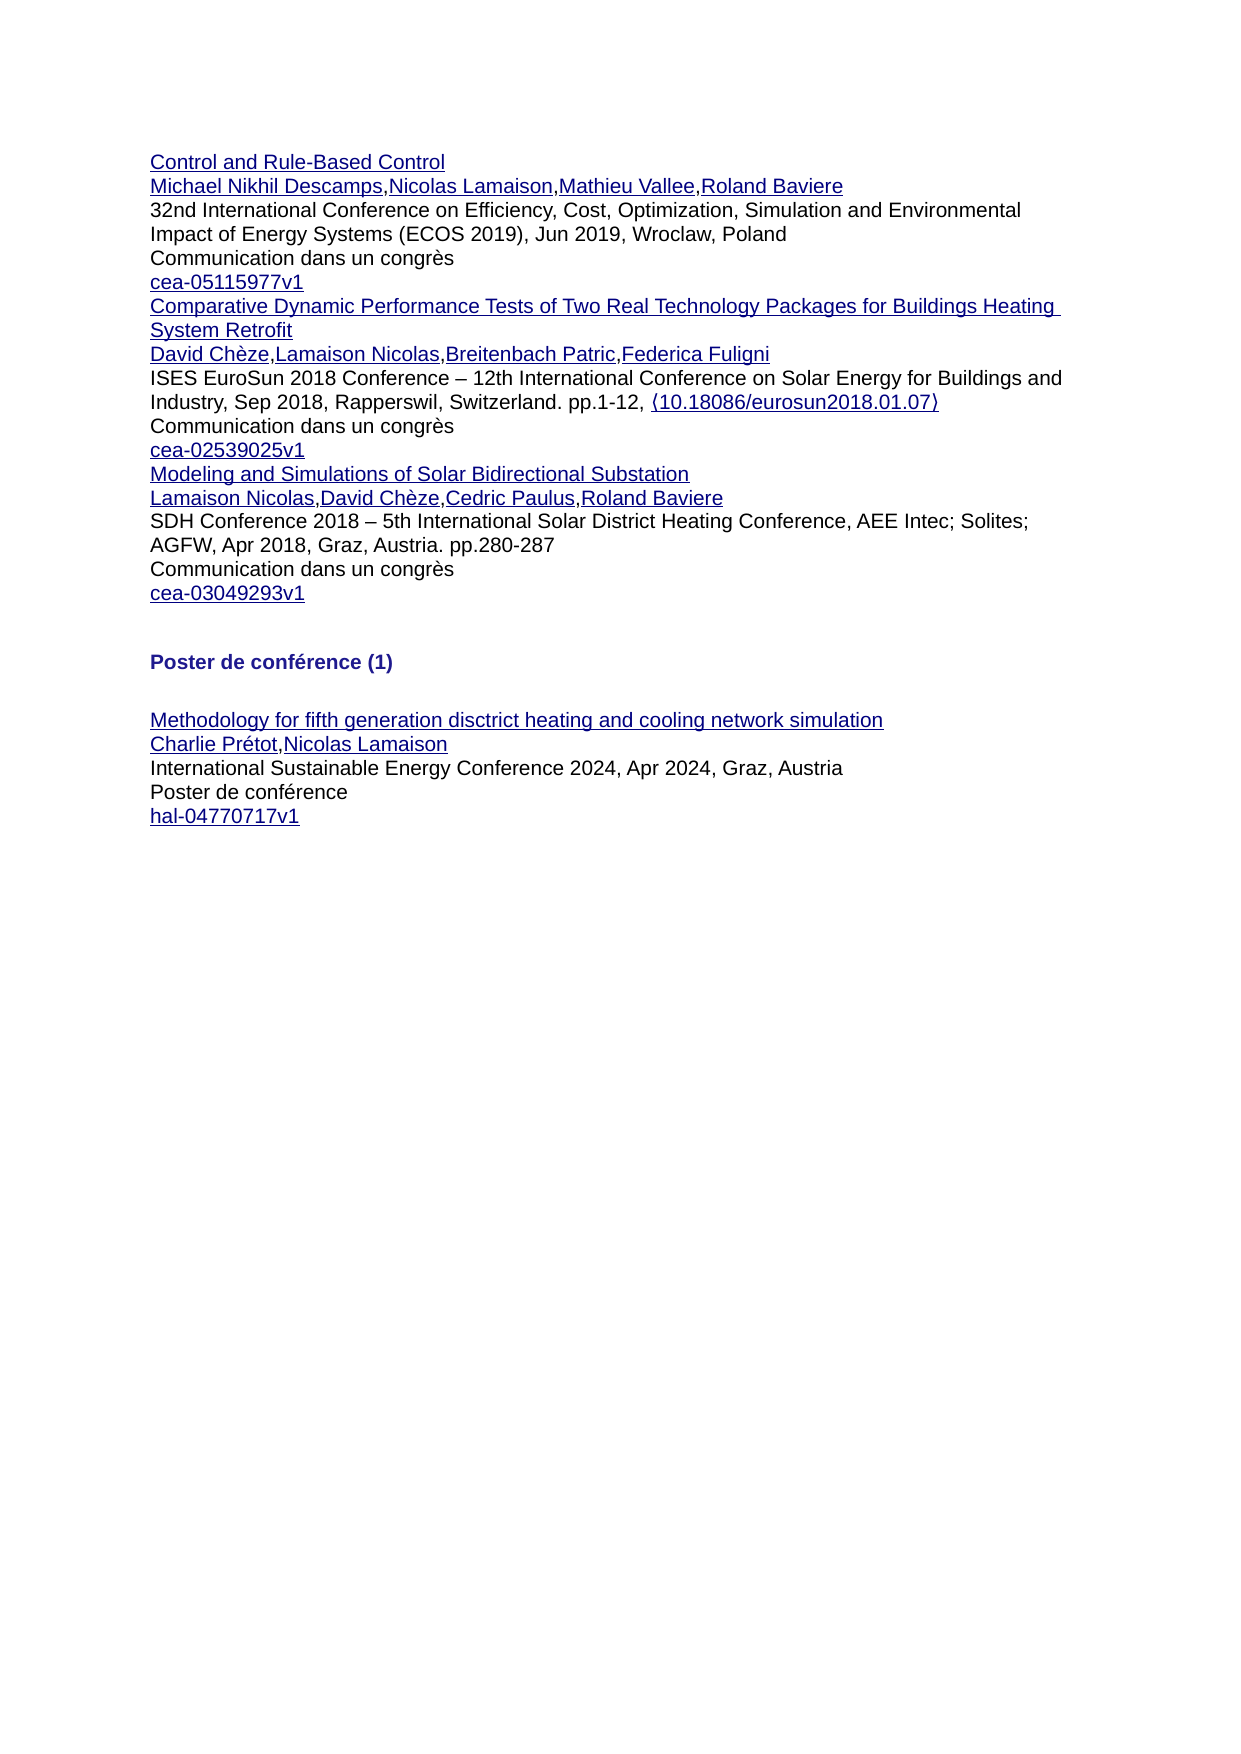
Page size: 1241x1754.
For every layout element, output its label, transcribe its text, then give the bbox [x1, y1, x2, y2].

table_cell Operational Control of a Multi-energy District Heating System: Comparison of Model-Predictive Control and Rule-Based Control Michael Nikhil Descamps,Nicolas Lamaison,Mathieu Vallee,Roland Baviere 32nd International Conference on Efficiency, Cost, Optimization, Simulation and Environmental Impact of Energy Systems (ECOS 2019), Jun 2019, Wroclaw, Poland Communication dans un congrès cea-05115977v1 [150, 150, 1090, 294]
subtitle Poster de conférence (1) [150, 650, 1090, 674]
table_cell Comparative Dynamic Performance Tests of Two Real Technology Packages for Buildings Heating System Retrofit David Chèze,Lamaison Nicolas,Breitenbach Patric,Federica Fuligni ISES EuroSun 2018 Conference – 12th International Conference on Solar Energy for Buildings and Industry, Sep 2018, Rapperswil, Switzerland. pp.1-12, ⟨10.18086/eurosun2018.01.07⟩ Communication dans un congrès cea-02539025v1 [150, 294, 1090, 461]
table_cell Modeling and Simulations of Solar Bidirectional Substation Lamaison Nicolas,David Chèze,Cedric Paulus,Roland Baviere SDH Conference 2018 – 5th International Solar District Heating Conference, AEE Intec; Solites; AGFW, Apr 2018, Graz, Austria. pp.280-287 Communication dans un congrès cea-03049293v1 [150, 461, 1090, 605]
table_header Methodology for fifth generation disctrict heating and cooling network simulation Charlie Prétot,Nicolas Lamaison International Sustainable Energy Conference 2024, Apr 2024, Graz, Austria Poster de conférence hal-04770717v1 [150, 708, 1090, 828]
